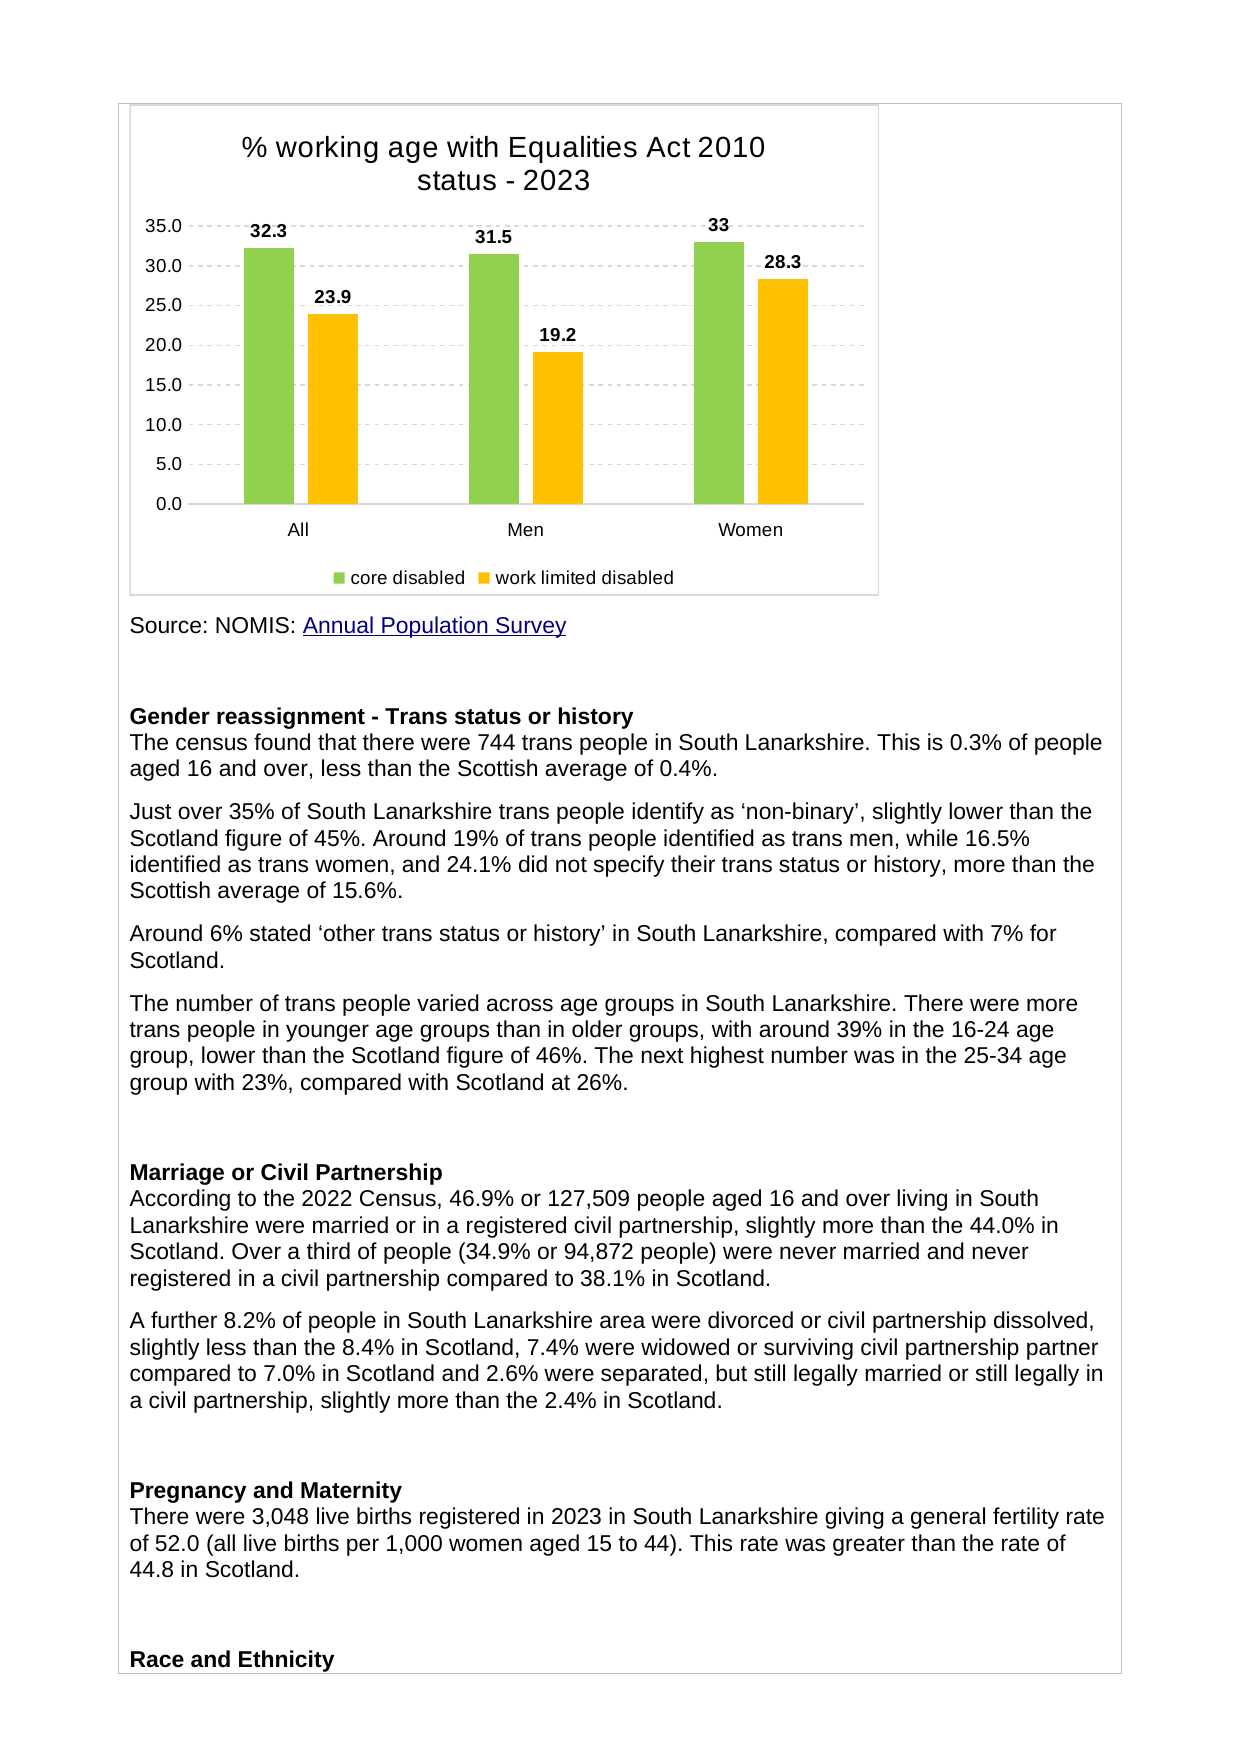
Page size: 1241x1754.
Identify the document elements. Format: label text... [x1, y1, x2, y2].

table_cell A range of internal and external data has been considered: Age In June 2023, South Lanarkshire had an estimated population of 330,280. This equates to 6.02% of Scotland’s total population. In terms of population size, South Lanarkshire is the 5th largest local authority in Scotland. There are slightly more females (170,606) than males (159,674) in the area with females making up 51.7% of the population. Compared to Scotland in 2023, South Lanarkshire’s population was relatively older – 42.8% were aged 50 and over, compared to 41.5% in Scotland. There were also slightly more aged under 15 in South Lanarkshire than in Scotland – 15.8% against 15.2%. The major difference was in the proportion aged 20 to 24 with only 5.1% in South Lanarkshire but 6.3% in Scotland. Compared to Scotland, South Lanarkshire has a relatively older population. The median age in South Lanarkshire is 44 years compared to 42.9 years for Scotland. Comparison of broad age structures shows that South Lanarkshire has a higher proportion of 0 to 15 year-olds (16.9% compared to 16.3%) and people aged 65 and over (20.6% compared to 20.3%) and a lower proportion of 16 to 64 year-olds (62.5% compared to 63.4%) than in Scotland. Source: National Records of Scotland, Mid-Year population estimates, 2023 From 2004 to 2023 the population of South Lanarkshire has increased by 8.1%, or by 24,610 more people. Over this period the numbers of those aged 0 to 15 has decreased by 3.4% (down 1,938 people) and the number of people aged 16 to 64 has increased by 3.3% (up 6,514 people). There has been a significant increase in the numbers of people aged 65 and over, up by 41.8% or by 20,044 people. In the 20-year period 2023 to 2043, the South Lanarkshire child population is expected to decrease by 7.4% compared to a 9.1% decrease in Scotland. The adult population is expected to decrease by 4.7% over this period, a greater decrease than the 3.1% fall in the Scottish adult population. The older people population of both South Lanarkshire and Scotland is expected to grow significantly over this 20-year period by 28.0% (South Lanarkshire) and 24.9% (Scotland). Disability – Health Conditions The most common type of health condition reported in the 2022 census was a ‘long-term illness, disease or condition. This is described in the census as a condition that you may have for life, that may be managed with treatment or medication and is not in one of the other health condition categories. It is a broad category that includes a range of conditions such as arthritis, cancer, diabetes and epilepsy. Just over a fifth (22.1%) of people reported as having this condition, slightly above the Scottish average (21.4%). The second most common condition reported in the census was a mental health condition. The percentage of people in South Lanarkshire with this condition was 11.1% compared to 11.3% in Scotland. Breaking down the figures according to the remaining conditions, 10.5% report to having a physical disability, 7.1% report to be deaf or partially hearing impaired, while 2.5% report to be blind or partially vision impaired. A further 0.3% report to having full/partial loss of voice or difficulty speaking. Table 1: Self-reported health conditions Source: Scotland’s Census 2022 . In 2023 there were 64,500 people of working age in South Lanarkshire who were identified under the Equality Act 2010 as core disabled. This represented 32.3% of South Lanarkshire’s working age population. A total of 33.0% of working age women in South Lanarkshire were identified as having core disability status slightly greater than the figure for working aged men of 31.5%. A total of 47,800 were identified in 2023 in South Lanarkshire as having a work limited disability representing 23.9% of South Lanarkshire’s working age population. In South Lanarkshire in 2023 a total of 28.3% of working age women were identified as having a work limiting disability, and 19.2% of male working age population had a work limiting disability. Source: NOMIS: Annual Population Survey Gender reassignment - Trans status or history The census found that there were 744 trans people in South Lanarkshire. This is 0.3% of people aged 16 and over, less than the Scottish average of 0.4%. Just over 35% of South Lanarkshire trans people identify as ‘non-binary’, slightly lower than the Scotland figure of 45%. Around 19% of trans people identified as trans men, while 16.5% identified as trans women, and 24.1% did not specify their trans status or history, more than the Scottish average of 15.6%. Around 6% stated ‘other trans status or history’ in South Lanarkshire, compared with 7% for Scotland. The number of trans people varied across age groups in South Lanarkshire. There were more trans people in younger age groups than in older groups, with around 39% in the 16-24 age group, lower than the Scotland figure of 46%. The next highest number was in the 25-34 age group with 23%, compared with Scotland at 26%. Marriage or Civil Partnership According to the 2022 Census, 46.9% or 127,509 people aged 16 and over living in South Lanarkshire were married or in a registered civil partnership, slightly more than the 44.0% in Scotland. Over a third of people (34.9% or 94,872 people) were never married and never registered in a civil partnership compared to 38.1% in Scotland. A further 8.2% of people in South Lanarkshire area were divorced or civil partnership dissolved, slightly less than the 8.4% in Scotland, 7.4% were widowed or surviving civil partnership partner compared to 7.0% in Scotland and 2.6% were separated, but still legally married or still legally in a civil partnership, slightly more than the 2.4% in Scotland. Pregnancy and Maternity There were 3,048 live births registered in 2023 in South Lanarkshire giving a general fertility rate of 52.0 (all live births per 1,000 women aged 15 to 44). This rate was greater than the rate of 44.8 in Scotland. Race and Ethnicity Compared to Scotland, South Lanarkshire had relatively more who identified as coming from a White Scottish background, 88.3% compared to 77.7% and those who identified as coming from a White Showperson background, 0.06% compared to 0.03%. However, South Lanarkshire had significantly fewer people who identified as coming from a White Other British background (5.47%) compared to Scotland (9.38%). In South Lanarkshire, 1.21% declared they were White Other, compared to 2.29% in Scotland, and 0.68% in South Lanarkshire were White Polish compared to 1.67% in Scotland. Ethnicity by age group Looking at ethnicity by age group there are marked differences between ethnic communities. Of all the people from a White background the largest age group in this community was those aged 50 to 64 accounting for 23.1% followed by those aged 65 and over at 20.9%. This was the highest proportion of those aged 65 and over in all of the ethnic groups. Those aged 16 to 24 only accounted for 9.2% and those aged 25 to 34 accounted for 11.8% of this community. Looking at those from a mixed or multiple ethnic group background, 46.5% of this community were aged 0 to 15 years and 15.8% were aged 16 to 24 years. The mixed or multiple ethnic group had the highest proportion of all the ethnic groups of those aged 0 to 15 years. Only 2.7% were aged 65 and over in this community. In the Asian community, 26.4% were aged 35 to 49 years and 25.3% were aged 0 to 15 years. Just over 12% were aged 16 to 24 years and 5.7% were aged 65 and over. Just over 32% were aged 0 to 15 years in the African community and 31.1% were aged 35 to 49 years. Only 2.4% were aged 65 and over in this community. This was the lowest proportion of those aged 65 and over in all ethnic groups. Those aged 50 to 64 years accounted for the largest proportion of all the age groups in the Caribbean or Black ethnic group at 23.7%. This was followed by those aged 35 to 49 at 22.8% and those aged 25 to 34 at 17.4%. Looking at those from Other ethnic groups the largest age groups was those aged 35 to 49 years followed by those aged 0 to 15 years. For those aged 65 and over there were 8.4% in this community. Religion or Belief The Census figures show that in 2022 45.4% of people in South Lanarkshire said that they had no religion. This is lower than the Scottish average of 51.1%. Church of Scotland is the largest religious group in the South Lanarkshire area accounting for 23% followed by Roman Catholic at 19.3%. Other Christian religions accounted for 3.9% and Muslim accounted for 1.4%. Around 6% did not state a religion. Compared to Scotland, South Lanarkshire had more people stating a religious belief of Church of Scotland (23% compared to 20.4%) and of Roman Catholic (19.3% compared to 13.3%) and less people stating a religious belief of Other Christian (3.9% compared to 5.1%) and of Hindu (0.3% compared to 0.6%). Sex The most recent population estimate (2023) suggests that there are 159,674 males and 170,606 females living in South Lanarkshire. Based on the total estimated population this shows a gender split of 48.3% male and 51.7% female. The gender split for Scotland is 48.6% male and 51.4% female, roughly in line with South Lanarkshire. Source: National Records of Scotland, Mid-Year population estimates, 2023 Sexual Orientation In 2022, 7.7% of people did not answer the sexual orientation question in South Lanarkshire compared to 8.2% in Scotland. The percentages used in this document are calculated using the overall population (aged 16 and over), not just those who answered the sexual orientation question. In this document the term LGB+ people is used to refer to people who described their sexual orientation as “Gay or Lesbian”, “Bisexual” or “Other sexual orientation”. In South Lanarkshire the Census found that 242,907 people identified as straight or heterosexual. This accounted for 89.4% of people aged 16 and over and was greater than the Scottish figure of 87.8%. There were 7,919 people who identified as LGB+ in the Lanarkshire area. This is 2.9% of people aged 16 and over and less than the 4.0% in Scotland. Breakdown of Census 2022 population by sexual orientation Source: Scotland’s Census 2022 South Lanarkshire Allocation Policy – Local Letting Plans (LLPs) This policy sets out how vacant Council housing in South Lanarkshire will be allocated. Following consultation, the policy was approved by Housing and Technical Resources Committee on 20 March 2019 and is effective from 1 May 2019. The policy was developed in accordance with the Housing (Scotland) Act 1987, as amended by the Housing (Scotland) Act 2001, the Housing (Scotland) Act 2014 and other relevant legislation. The policy aims to: be responsive to local needs, demands and aspirations to ensure the best use of available council housing stock make sure that those assessed as being in most housing need are prioritised make sure that the allocation process helps to achieve balanced and sustainable communities be fair, transparent and consistent in the allocation of all Council housing comply with all relevant legislation make sure that equality of opportunity is achieved in the allocation of Council housing To support the council’s Equality and Diversity Policy and as part of the development of the Housing Allocation Policy, an equality impact assessment was carried out to ensure that the policy is inclusive and does not unfairly disadvantage any of the particular groups detailed above. A copy of the impact assessment is available on the council’s website at www.southlanarkshire.gov.uk. The council will continue to monitor the policy to ensure that it achieves all equalities objectives set. The housing register is made up of four separate lists. Applications are assessed according to the individual circumstances of the applicant and placed on one of the following four lists: Urgent housing need Transfer list Waiting list Other categories In developing the policy, it was recognised that in order to ensure those with the most significant housing need are prioritised, those placed on the Urgent housing need list are considered to have the highest priority for housing. Those who are eligible to be placed on the list include applicants assessed as homeless, have an urgent medical need or members of HM Forces, who meet specific criteria. In addition, the policy provides flexibility to consider additional circumstances including health issues, age and disability. Sheltered housing aims to meet the needs of older people who can live independently in their own home with housing support. Across South Lanarkshire, there is a variety of sheltered housing, from purpose-built developments to self-contained bungalows and flats. Tenants who live in sheltered housing developments are provided with housing support services. The council aims to allocate sheltered housing to applicants who enjoy living independently but also need the reassurance and support provided by the sheltered housing service. The council operates HomeFinder, a Common Housing Register with a number of Registered Social Landlords (RSLs) with properties in South Lanarkshire. HomeFinder makes it easier for applicants to apply for housing with the council and participating RSLs through a single housing application form. Analysis of the housing register and other factors have been considered when setting the mainstream letting targets for 2025/2026 detailed below:- Demand for social rented housing remains high – 12,939 applicants were on the HomeFinder housing register as at 8 December 2024. A continuing high demand from homeless households – between 1 April 2024 and 8 December 2024, 1727 homelessness applications were received. Assuming this trend continues, it is projected that 2494 homelessness applications will have been received by the end of the financial year. Whilst this represents a decrease of 8.5% on the 2023/2024 year, numbers remain high. The council’s statutory duty to homeless households – the number of applicants assessed as homeless and to whom the council has a duty to provide settled accommodation remains high. As at 8 December 2024, there were 1,554 homeless applicants on the HomeFinder housing register, this is comparable with the 2023/2024 year end position. The number of properties becoming available for let – it is projected that by the end of the financial year, 1868 mainstream properties will have been let, this represents a slight increase of 2% (39) on the previous year. Additional supply of housing – the number of council new build properties and acquisitions planned for completion during 2025/2026. Joint working with partners – the contribution that HomeFinder partners and other Registered Social Landlords (RSLs) make to meeting housing need, including the needs of homeless applicants and other priority groups, through agreed targets. Sheltered Housing Letting Targets for 2024/2025 Between 1 April 2024 and 8 December 2024, 100 sheltered properties became available for let. It is projected that by the end of the financial year, 144 sheltered properties will have been let, broadly comparable to the number let in 2023/2024 There continues to be a high level of demand for sheltered housing with 1032 applicants on the HomeFinder housing register as at 8 December 2024. It is recognised that demand for sheltered housing varies across areas and individual sheltered housing developments and this has been taken into account in the letting targets proposed for 2025/2026. The letting targets proposed for sheltered properties across South Lanarkshire and for each of the 4 housing management areas are set out in Appendix 2 of the Housing Allocation Policy – Local Letting Plans 2025/26 report. Local Letting Initiatives (LLIs) The Housing Allocation Policy allows for the establishment of LLIs in areas where there are particular needs, issues or circumstances which require to be addressed. It is proposed that all 5 of the existing LLIs be retained during 2025/2026 and a new LLI be introduced for the allocation of general needs flats situated in blocks where the ground and first floor properties are designated and utilised as amenity flats. The new initiative will promote tenancy sustainment and consider the individual needs and circumstances of prospective tenants. Details of all LLIs are set out in Appendix 3 of the Housing Allocation Policy – Local Letting Plans 2025/26 report. [119, 104, 1121, 1672]
